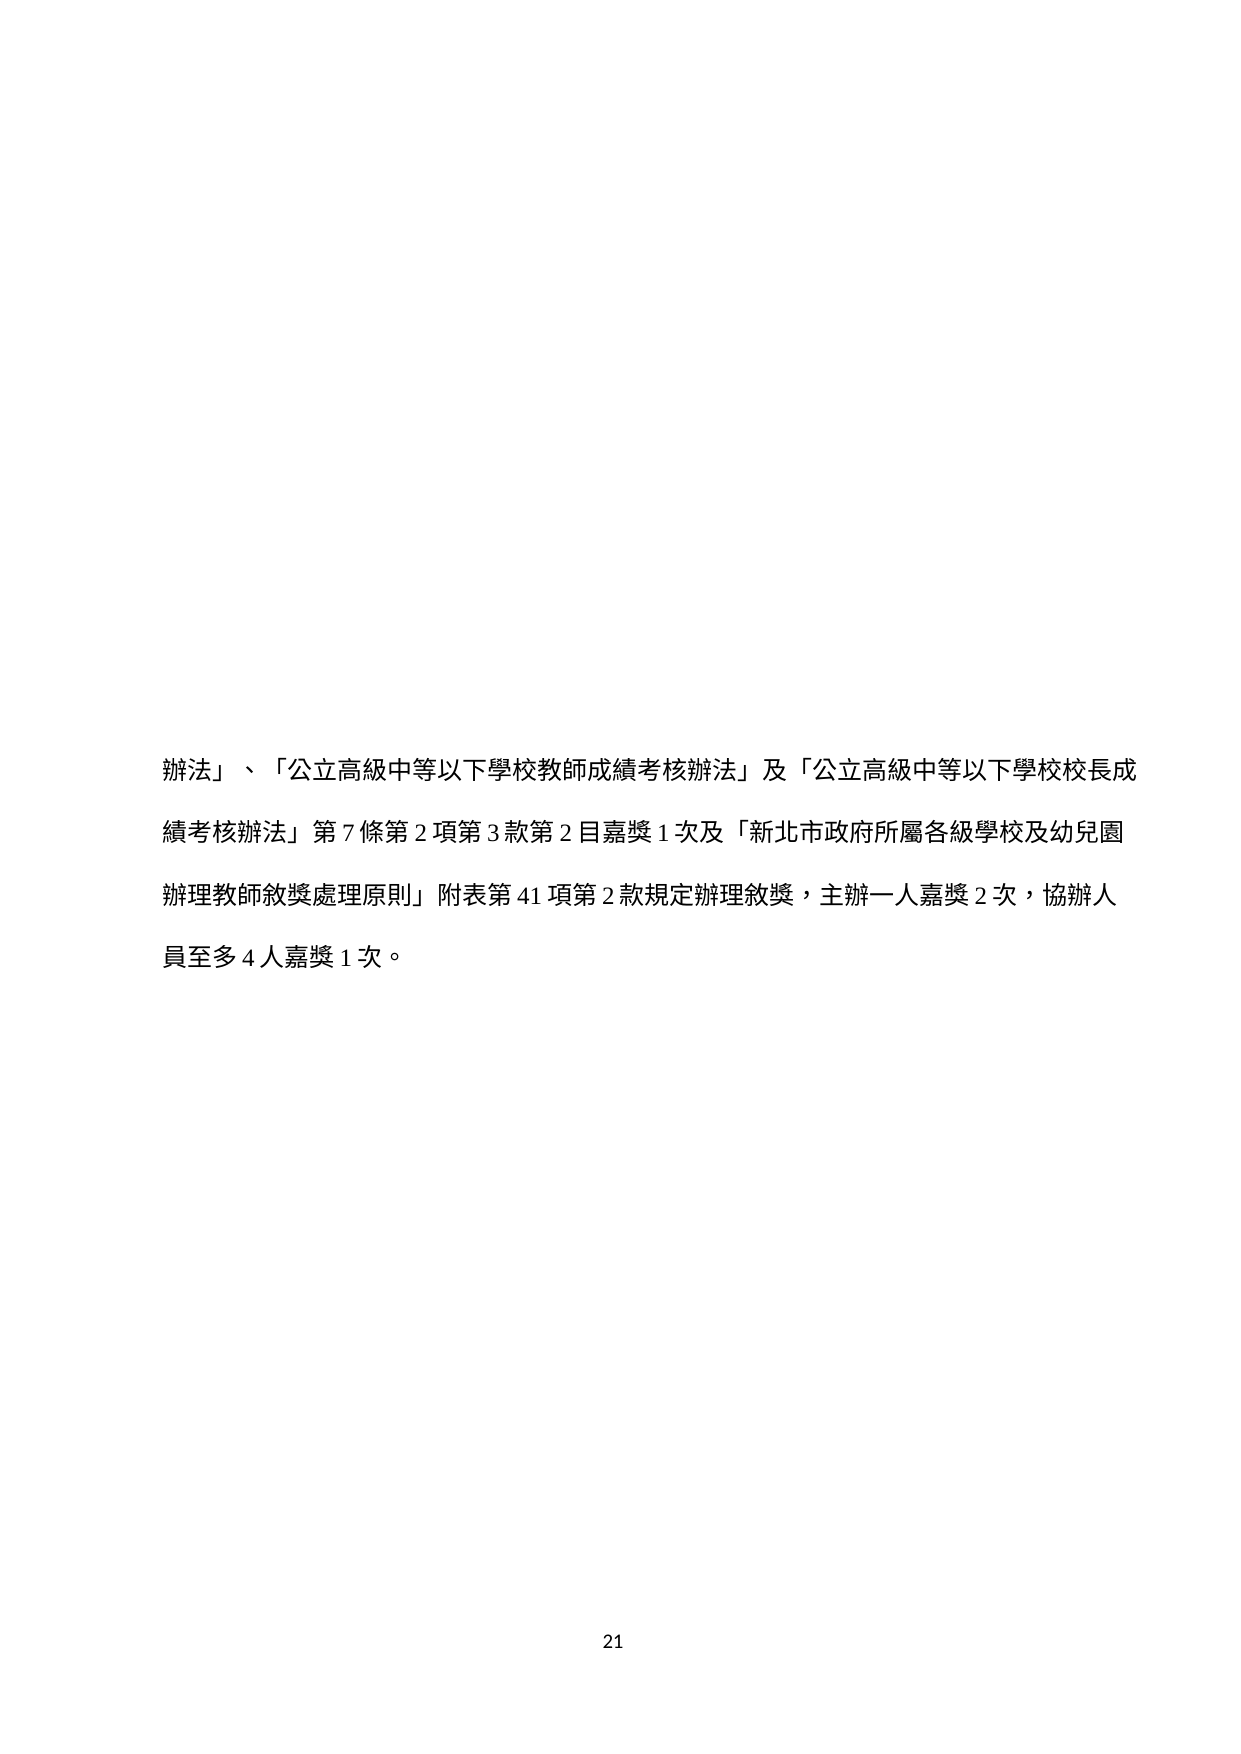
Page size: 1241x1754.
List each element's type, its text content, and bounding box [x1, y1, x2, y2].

list 辦法」、「公立高級中等以下學校教師成績考核辦法」及「公立高級中等以下學校校長成績考核辦法」第7條第2項第3款第2目嘉獎1次及「新北市政府所屬各級學校及幼兒園辦理教師敘獎處理原則」附表第41項第2款規定辦理敘獎，主辦一人嘉獎2次，協辦人員至多4人嘉獎1次。 [113, 727, 1137, 977]
